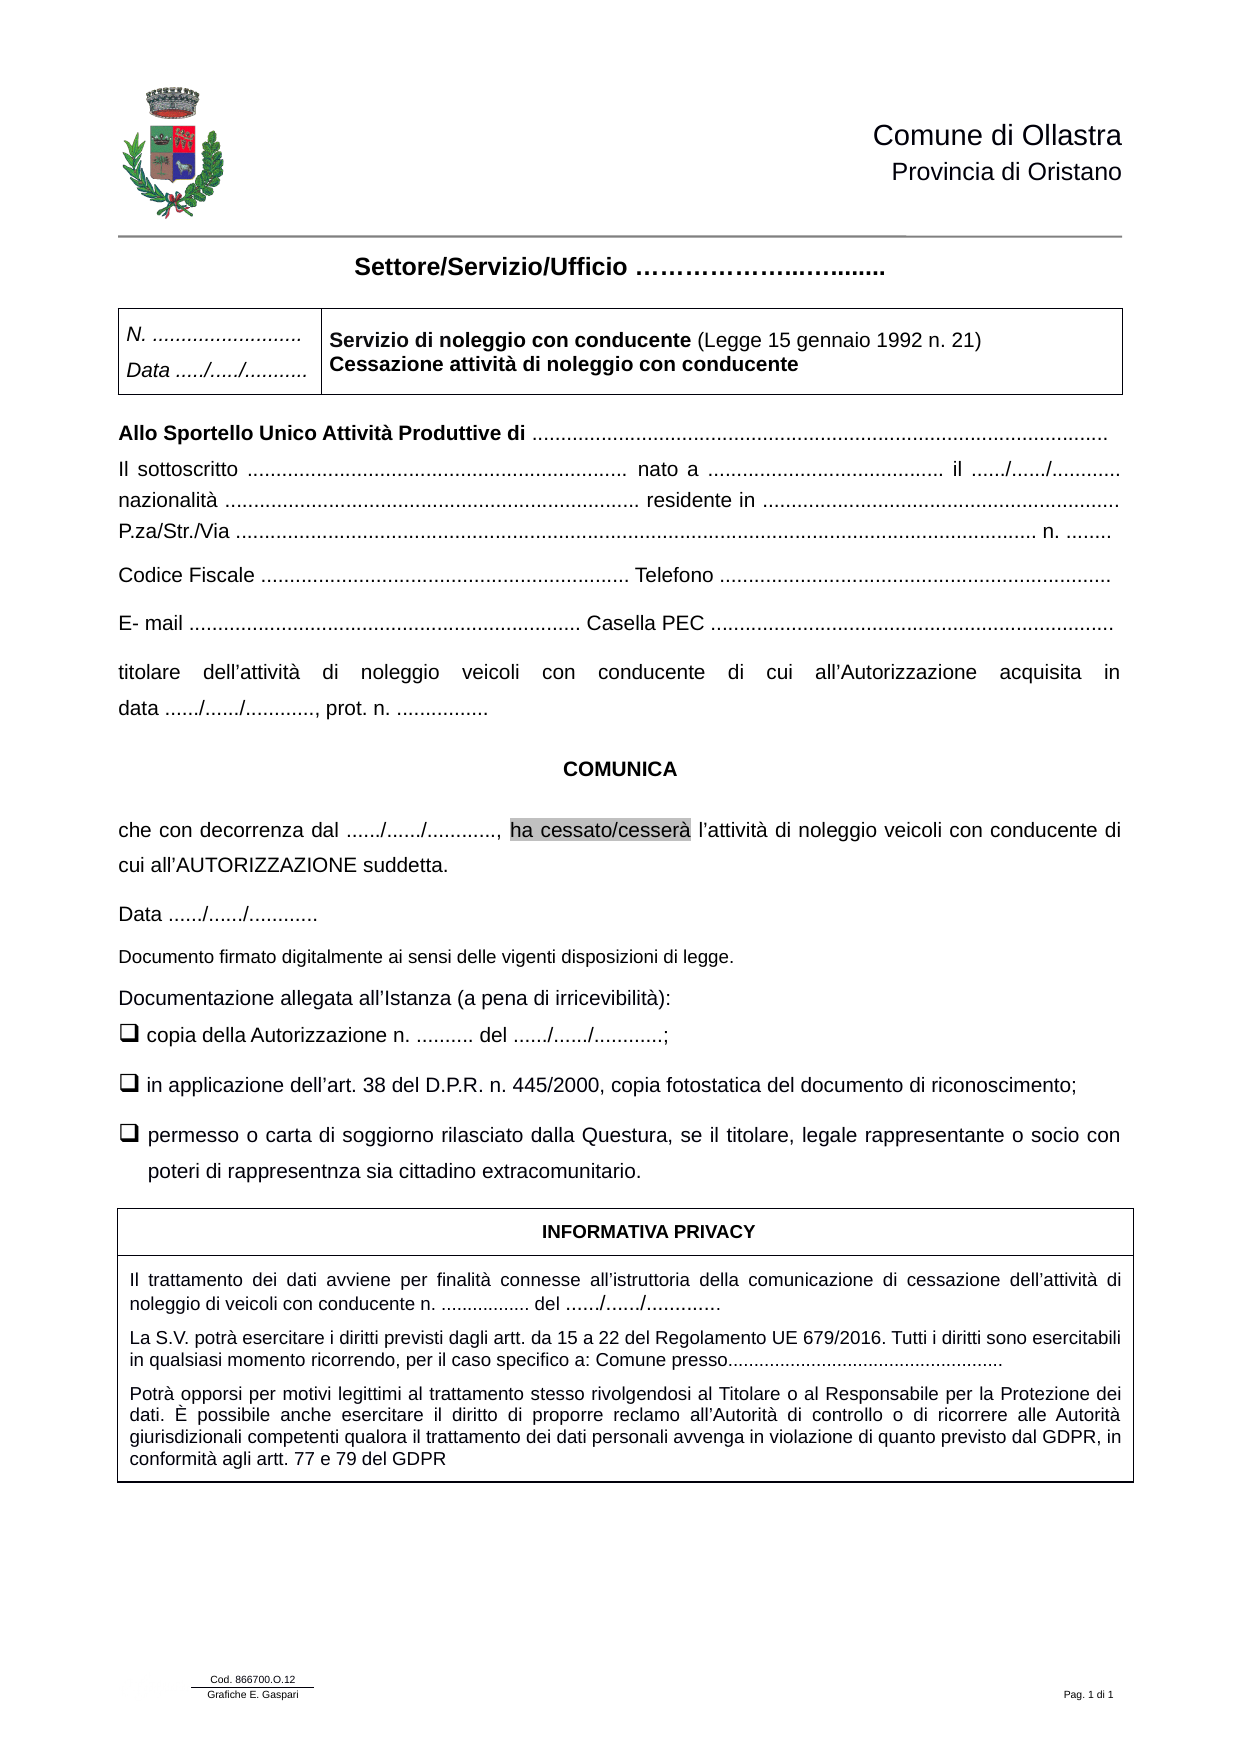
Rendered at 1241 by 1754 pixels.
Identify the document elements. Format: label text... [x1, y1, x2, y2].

subtitle  in applicazione dell’art. 38 del D.P.R. n. 445/2000, copia fotostatica del documento di riconoscimento; [118, 1072, 1122, 1097]
text Allo Sportello Unico Attività Produttive di .................................................................................................... [118, 420, 1122, 444]
text Documentazione allegata all’Istanza (a pena di irricevibilità): [118, 986, 1122, 1010]
table_header INFORMATIVA PRIVACY [118, 1209, 1133, 1255]
subtitle  permesso o carta di soggiorno rilasciato dalla Questura, se il titolare, legale rappresentante o socio con poteri di rappresentnza sia cittadino extracomunitario. [118, 1122, 1122, 1183]
text Comune di Ollastra [224, 118, 1122, 152]
text E- mail .................................................................... Casella PEC ...................................................................... [118, 611, 1122, 635]
text titolare dell’attività di noleggio veicoli con conducente di cui all’Autorizzazione acquisita in data ....../....../............, prot. n. ................ [118, 659, 1122, 719]
text che con decorrenza dal ....../....../............, ha cessato/cesserà l’attività di noleggio veicoli con conducente di cui all’AUTORIZZAZIONE suddetta. [118, 817, 1122, 877]
text Provincia di Oristano [224, 157, 1122, 185]
text Codice Fiscale ................................................................ Telefono .................................................................... [118, 563, 1122, 587]
text Documento firmato digitalmente ai sensi delle vigenti disposizioni di legge. [118, 945, 1122, 967]
table_cell Il trattamento dei dati avviene per finalità connesse all’istruttoria della comunicazione di cessazione dell’attività di noleggio di veicoli con conducente n. ................. del ....../....../............. La S.V. potrà esercitare i diritti previsti dagli artt. da 15 a 22 del Regolamento UE 679/2016. Tutti i diritti sono esercitabili in qualsiasi momento ricorrendo, per il caso specifico a: Comune presso..................................................... Potrà opporsi per motivi legittimi al trattamento stesso rivolgendosi al Titolare o al Responsabile per la Protezione dei dati. È possibile anche esercitare il diritto di proporre reclamo all’Autorità di controllo o di ricorrere alle Autorità giurisdizionali competenti qualora il trattamento dei dati personali avvenga in violazione di quanto previsto dal GDPR, in conformità agli artt. 77 e 79 del GDPR [118, 1256, 1133, 1481]
text Il sottoscritto .................................................................. nato a ......................................... il ....../....../............ nazionalità ........................................................................ residente in .............................................................. P.za/Str./Via ........................................................................................................................................... n. ........ [118, 457, 1122, 543]
text Settore/Servizio/Ufficio ………………...…........ [118, 252, 1122, 281]
text COMUNICA [118, 756, 1122, 780]
table_header N. .......................... Data ...../...../........... [119, 309, 321, 394]
picture [122, 87, 224, 219]
table_header Servizio di noleggio con conducente (Legge 15 gennaio 1992 n. 21) Cessazione attività di noleggio con conducente [322, 309, 1122, 394]
subtitle  copia della Autorizzazione n. .......... del ....../....../............; [118, 1022, 1122, 1047]
text Data ....../....../............ [118, 902, 1122, 926]
